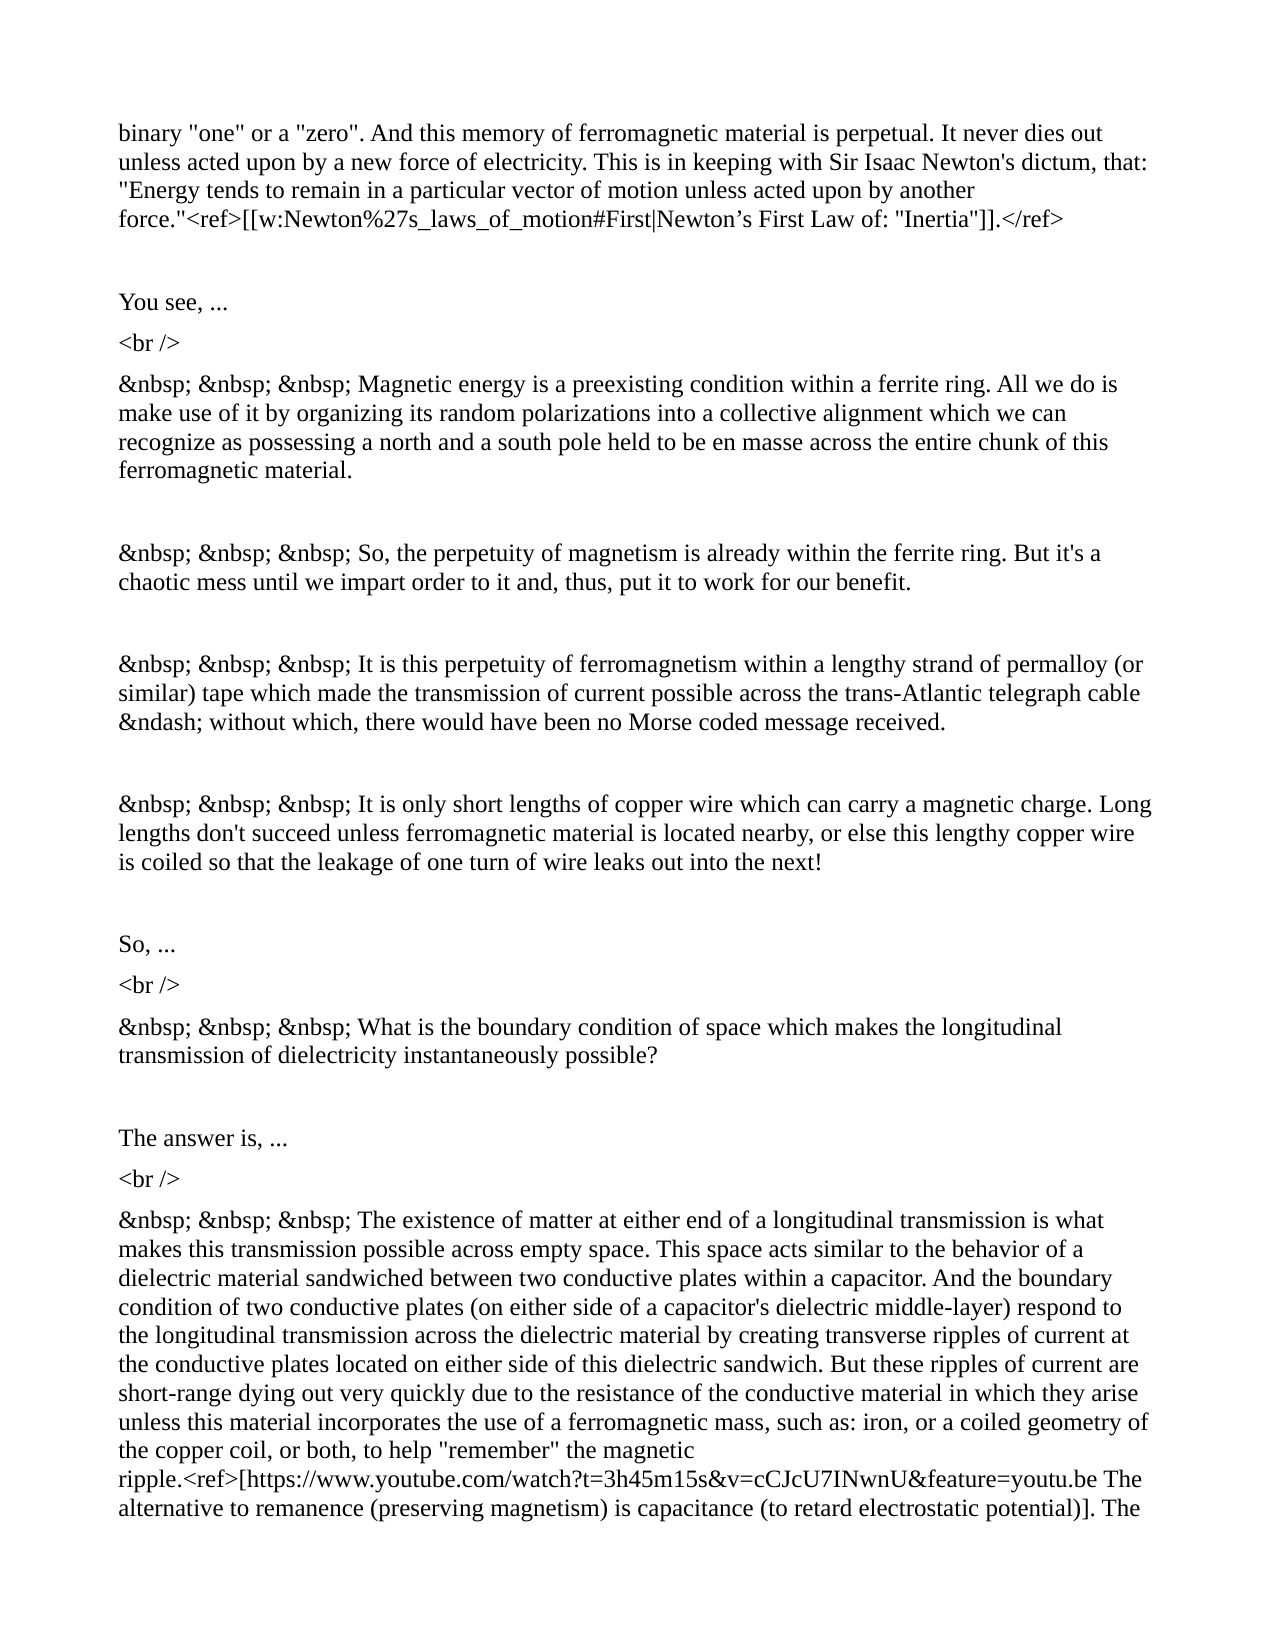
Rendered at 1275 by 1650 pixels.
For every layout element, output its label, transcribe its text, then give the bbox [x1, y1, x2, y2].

text So, ... [118, 929, 1157, 958]
text <br /> [118, 328, 1157, 357]
text &nbsp; &nbsp; &nbsp; It is this perpetuity of ferromagnetism within a lengthy strand of permalloy (or similar) tape which made the transmission of current possible across the trans-Atlantic telegraph cable &ndash; without which, there would have been no Morse coded message received. [118, 649, 1157, 736]
text The answer is, ... [118, 1123, 1157, 1152]
text &nbsp; &nbsp; &nbsp; Magnetic energy is a preexisting condition within a ferrite ring. All we do is make use of it by organizing its random polarizations into a collective alignment which we can recognize as possessing a north and a south pole held to be en masse across the entire chunk of this ferromagnetic material. [118, 369, 1157, 484]
text <br /> [118, 971, 1157, 999]
text &nbsp; &nbsp; &nbsp; What is the boundary condition of space which makes the longitudinal transmission of dielectricity instantaneously possible? [118, 1012, 1157, 1069]
text You see, ... [118, 287, 1157, 316]
text <br /> [118, 1164, 1157, 1193]
text &nbsp; &nbsp; &nbsp; So, the perpetuity of magnetism is already within the ferrite ring. But it's a chaotic mess until we impart order to it and, thus, put it to work for our benefit. [118, 538, 1157, 596]
text &nbsp; &nbsp; &nbsp; The existence of matter at either end of a longitudinal transmission is what makes this transmission possible across empty space. This space acts similar to the behavior of a dielectric material sandwiched between two conductive plates within a capacitor. And the boundary condition of two conductive plates (on either side of a capacitor's dielectric middle-layer) respond to the longitudinal transmission across the dielectric material by creating transverse ripples of current at the conductive plates located on either side of this dielectric sandwich. But these ripples of current are short-range dying out very quickly due to the resistance of the conductive material in which they arise unless this material incorporates the use of a ferromagnetic mass, such as: iron, or a coiled geometry of the copper coil, or both, to help "remember" the magnetic ripple.<ref>[https://www.youtube.com/watch?t=3h45m15s&v=cCJcU7INwnU&feature=youtu.be The alternative to remanence (preserving magnetism) is capacitance (to retard electrostatic potential)]. The [118, 1206, 1157, 1522]
text &nbsp; &nbsp; &nbsp; It is only short lengths of copper wire which can carry a magnetic charge. Long lengths don't succeed unless ferromagnetic material is located nearby, or else this lengthy copper wire is coiled so that the leakage of one turn of wire leaks out into the next! [118, 789, 1157, 876]
text binary "one" or a "zero". And this memory of ferromagnetic material is perpetual. It never dies out unless acted upon by a new force of electricity. This is in keeping with Sir Isaac Newton's dictum, that: "Energy tends to remain in a particular vector of motion unless acted upon by another force."<ref>[[w:Newton%27s_laws_of_motion#First|Newton’s First Law of: ''Inertia'']].</ref> [118, 118, 1157, 233]
